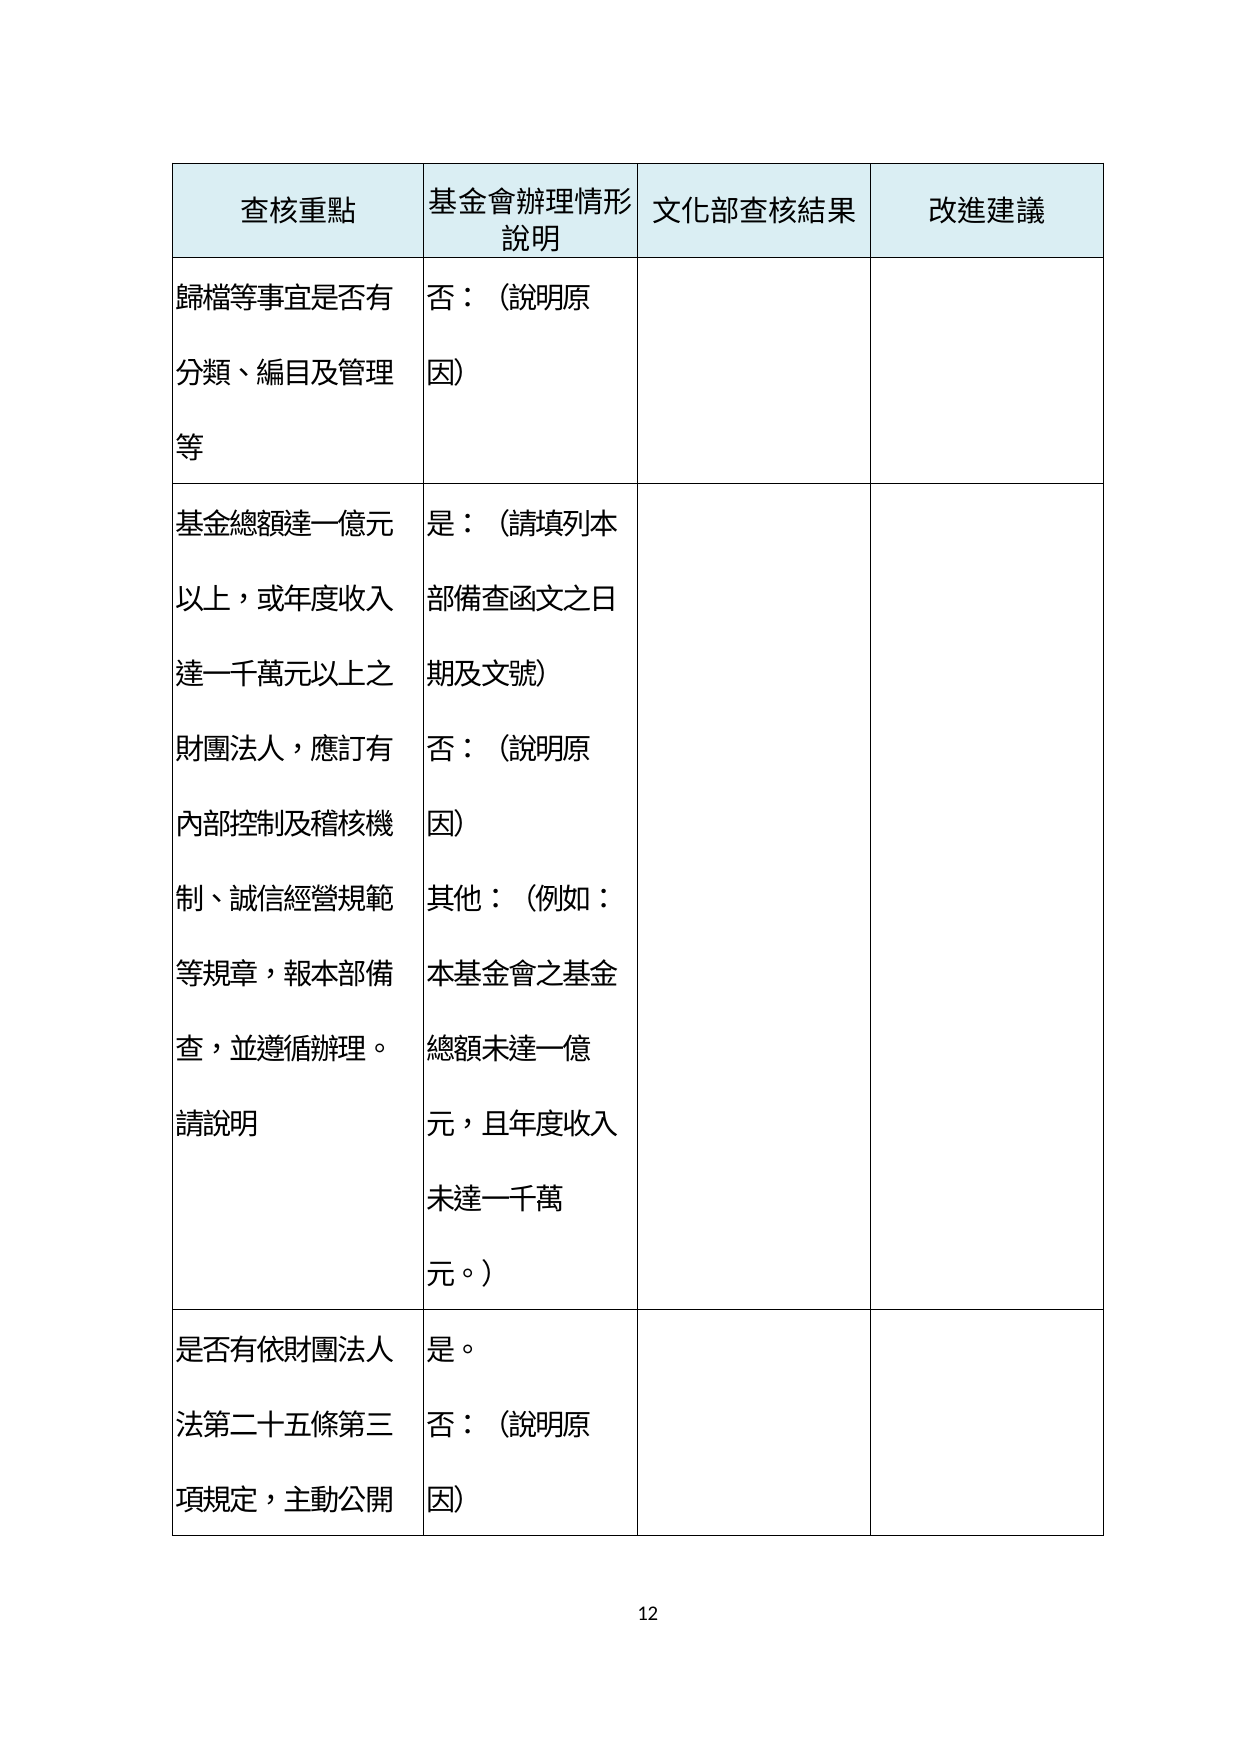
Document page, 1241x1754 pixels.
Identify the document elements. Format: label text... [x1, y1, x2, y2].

table_header 查核重點 [173, 164, 423, 257]
table_cell 是：（請填列本部備查函文之日期及文號） 否：（說明原因） 其他：（例如：本基金會之基金總額未達一億元，且年度收入未達一千萬元。） [424, 484, 637, 1309]
table_cell [871, 484, 1103, 1309]
table_cell [871, 1310, 1103, 1535]
table_cell 基金總額達一億元以上，或年度收入達一千萬元以上之財團法人，應訂有內部控制及稽核機制、誠信經營規範等規章，報本部備查，並遵循辦理。請說明 [173, 484, 423, 1309]
table_header 文化部查核結果 [638, 164, 870, 257]
table_cell [638, 258, 870, 483]
table_cell 歸檔等事宜是否有分類、編目及管理等 [173, 258, 423, 483]
table_cell 是否有依財團法人法第二十五條第三項規定，主動公開 [173, 1310, 423, 1535]
table_cell [638, 484, 870, 1309]
table_cell [638, 1310, 870, 1535]
table_header 基金會辦理情形說明 [424, 164, 637, 257]
table_cell [871, 258, 1103, 483]
table_cell 是。 否：（說明原因） [424, 1310, 637, 1535]
table_header 改進建議 [871, 164, 1103, 257]
table_cell 否：（說明原因） [424, 258, 637, 483]
